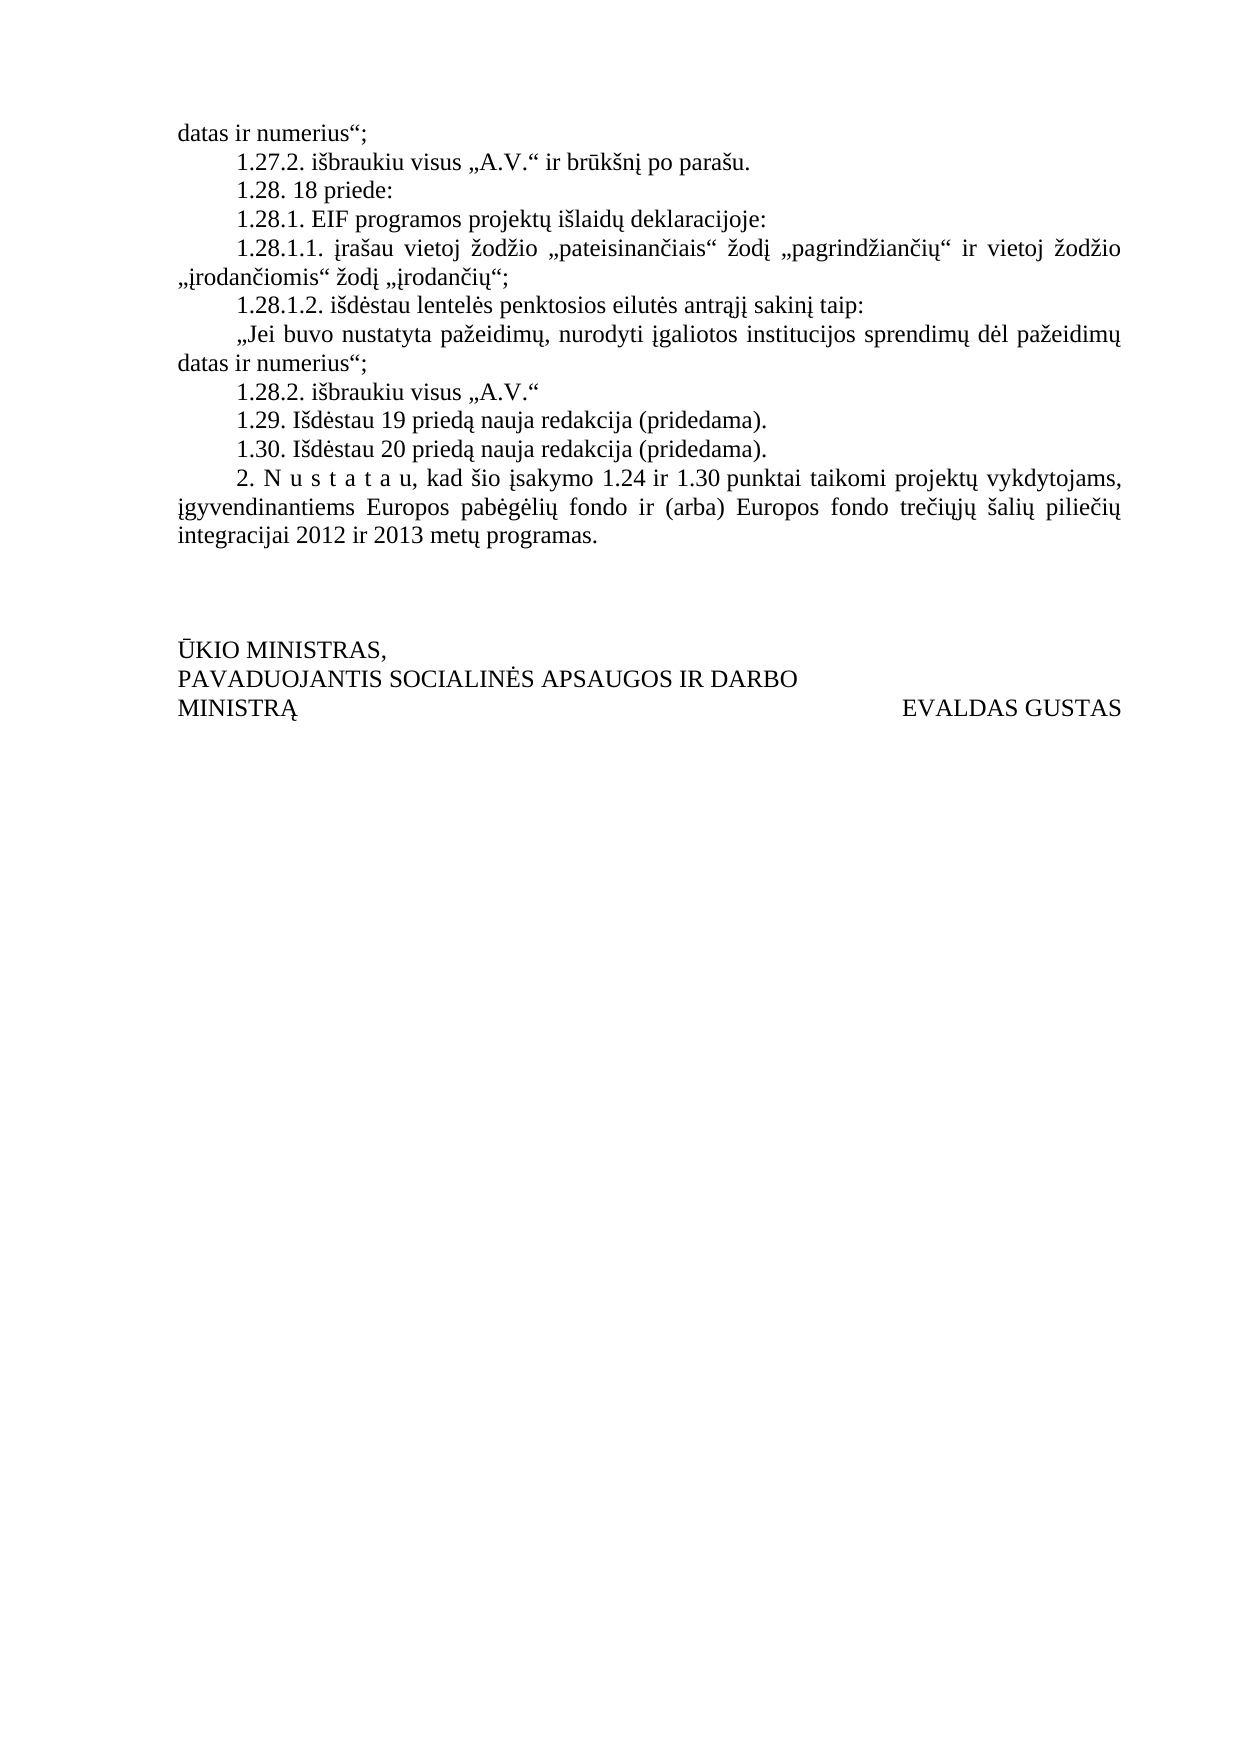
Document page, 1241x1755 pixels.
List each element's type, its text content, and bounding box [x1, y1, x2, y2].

text Ūkio ministras, [177, 636, 1122, 664]
text 1.28.1.2. išdėstau lentelės penktosios eilutės antrąjį sakinį taip: [177, 291, 1122, 319]
text 1.30. Išdėstau 20 priedą nauja redakcija (pridedama). [177, 434, 1122, 463]
text 1.28.2. išbraukiu visus „A.V.“ [177, 377, 1122, 406]
text 1.29. Išdėstau 19 priedą nauja redakcija (pridedama). [177, 406, 1122, 434]
text 1.27.2. išbraukiu visus „A.V.“ ir brūkšnį po parašu. [177, 147, 1122, 176]
text ministrą Evaldas Gustas [177, 693, 1122, 722]
text datas ir numerius“; [177, 118, 1122, 147]
text 1.28. 18 priede: [177, 176, 1122, 204]
text „Jei buvo nustatyta pažeidimų, nurodyti įgaliotos institucijos sprendimų dėl pažeidimų datas ir numerius“; [177, 319, 1122, 377]
text 1.28.1.1. įrašau vietoj žodžio „pateisinančiais“ žodį „pagrindžiančių“ ir vietoj žodžio „įrodančiomis“ žodį „įrodančių“; [177, 233, 1122, 291]
text pavaduojantis socialinės apsaugos ir darbo [177, 664, 1122, 693]
text 2. N u s t a t a u, kad šio įsakymo 1.24 ir 1.30 punktai taikomi projektų vykdytojams, įgyvendinantiems Europos pabėgėlių fondo ir (arba) Europos fondo trečiųjų šalių piliečių integracijai 2012 ir 2013 metų programas. [177, 463, 1122, 549]
text 1.28.1. EIF programos projektų išlaidų deklaracijoje: [177, 204, 1122, 233]
